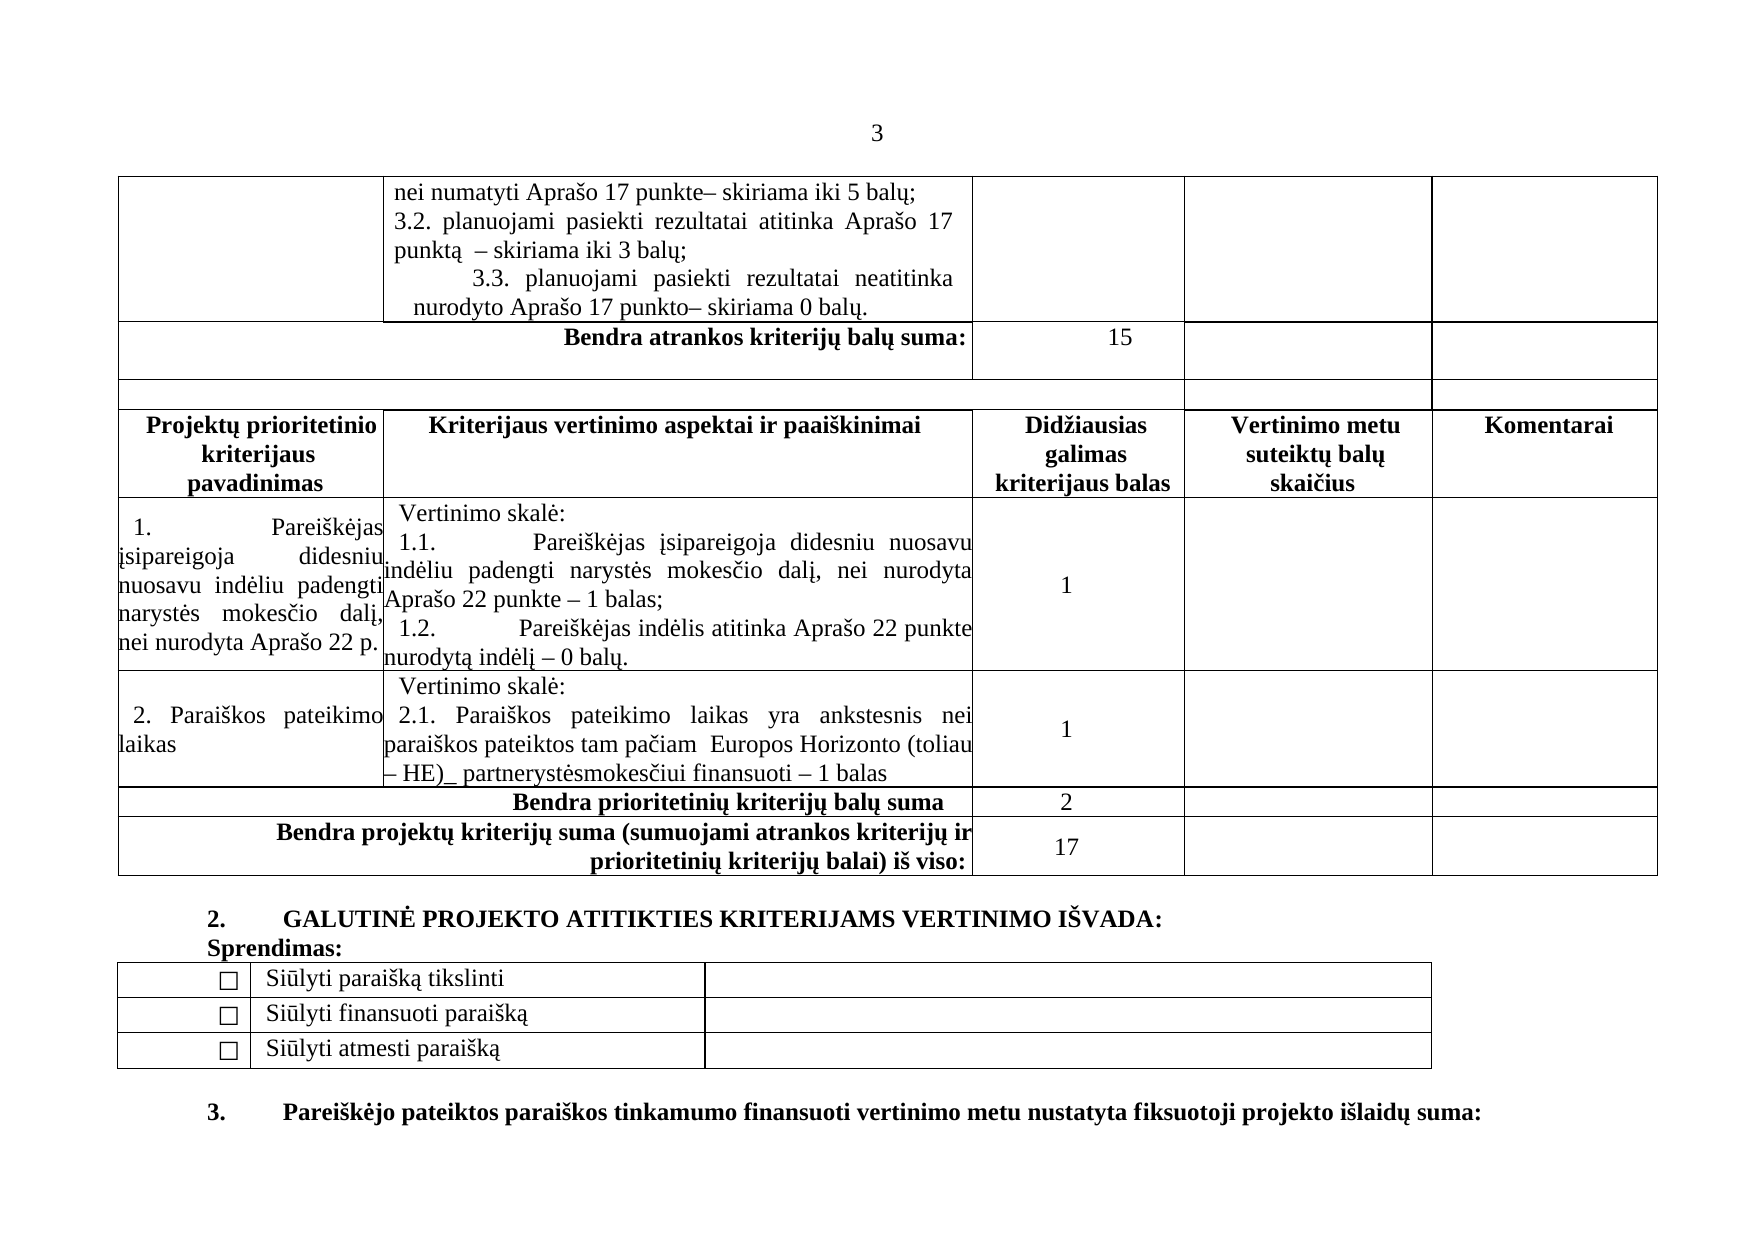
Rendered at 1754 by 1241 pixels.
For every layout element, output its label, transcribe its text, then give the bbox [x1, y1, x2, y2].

table_cell Projektų prioritetinio kriterijaus pavadinimas [119, 410, 383, 497]
table_cell Bendra atrankos kriterijų balų suma: [119, 322, 972, 379]
table_cell Vertinimo skalė: 1.1. Pareiškėjas įsipareigoja didesniu nuosavu indėliu padengti narystės mokesčio dalį, nei nurodyta Aprašo 22 punkte – 1 balas; 1.2. Pareiškėjas indėlis atitinka Aprašo 22 punkte nurodytą indėlį – 0 balų. [384, 498, 972, 670]
table_cell [973, 177, 1184, 321]
text 3. Pareiškėjo pateiktos paraiškos tinkamumo finansuoti vertinimo metu nustatyta fiksuotoji projekto išlaidų suma: [148, 1097, 1636, 1126]
table_cell [706, 1033, 1431, 1067]
table_cell [1433, 817, 1657, 875]
text Sprendimas: [148, 933, 1636, 962]
table_cell Siūlyti atmesti paraišką [251, 1033, 704, 1067]
table_cell Didžiausias galimas kriterijaus balas [973, 410, 1184, 497]
table_cell [1433, 380, 1657, 409]
table_cell 1 [973, 671, 1184, 786]
table_cell 2. Paraiškos pateikimo laikas [119, 671, 383, 786]
table_cell [1185, 788, 1432, 816]
table_cell [1433, 671, 1657, 786]
table_cell [706, 998, 1431, 1032]
table_cell Bendra prioritetinių kriterijų balų suma [119, 788, 972, 816]
table_header Siūlyti paraišką tikslinti [251, 963, 704, 997]
table_cell [1185, 817, 1432, 875]
table_cell [1185, 380, 1431, 409]
table_cell Kriterijaus vertinimo aspektai ir paaiškinimai [384, 411, 972, 497]
table_cell ☐ [118, 1033, 250, 1067]
table_cell 15 [973, 322, 1184, 379]
table_cell [1433, 177, 1657, 321]
table_cell Bendra projektų kriterijų suma (sumuojami atrankos kriterijų ir prioritetinių kriterijų balai) iš viso: [119, 817, 972, 875]
table_cell Siūlyti finansuoti paraišką [251, 998, 704, 1032]
table_header [706, 963, 1431, 997]
table_cell 17 [973, 817, 1184, 875]
text 2. GALUTINĖ PROJEKTO ATITIKTIES KRITERIJAMS VERTINIMO IŠVADA: [148, 904, 1636, 933]
table_cell Vertinimo skalė: 2.1. Paraiškos pateikimo laikas yra ankstesnis nei paraiškos pateiktos tam pačiam Europos Horizonto (toliau – HE)_ partnerystėsmokesčiui finansuoti – 1 balas [384, 671, 972, 786]
table_cell ☐ [118, 998, 250, 1032]
table_cell 2 [973, 788, 1184, 816]
table_cell [1185, 323, 1431, 379]
table_cell [119, 380, 1184, 409]
table_cell nei numatyti Aprašo 17 punkte– skiriama iki 5 balų; 3.2. planuojami pasiekti rezultatai atitinka Aprašo 17 punktą – skiriama iki 3 balų; 3.3. planuojami pasiekti rezultatai neatitinka nurodyto Aprašo 17 punkto– skiriama 0 balų. [384, 177, 972, 321]
table_cell [1433, 498, 1657, 670]
table_cell [1185, 671, 1432, 786]
table_cell 1. Pareiškėjas įsipareigoja didesniu nuosavu indėliu padengti narystės mokesčio dalį, nei nurodyta Aprašo 22 p. [119, 498, 383, 670]
table_header ☐ [118, 963, 250, 997]
table_cell [119, 177, 383, 321]
table_cell 1 [973, 498, 1184, 670]
table_cell Vertinimo metu suteiktų balų skaičius [1185, 411, 1432, 497]
table_cell [1433, 323, 1657, 379]
table_cell [1185, 177, 1431, 321]
table_cell [1433, 788, 1657, 816]
table_cell [1185, 498, 1432, 670]
table_cell Komentarai [1433, 411, 1657, 497]
